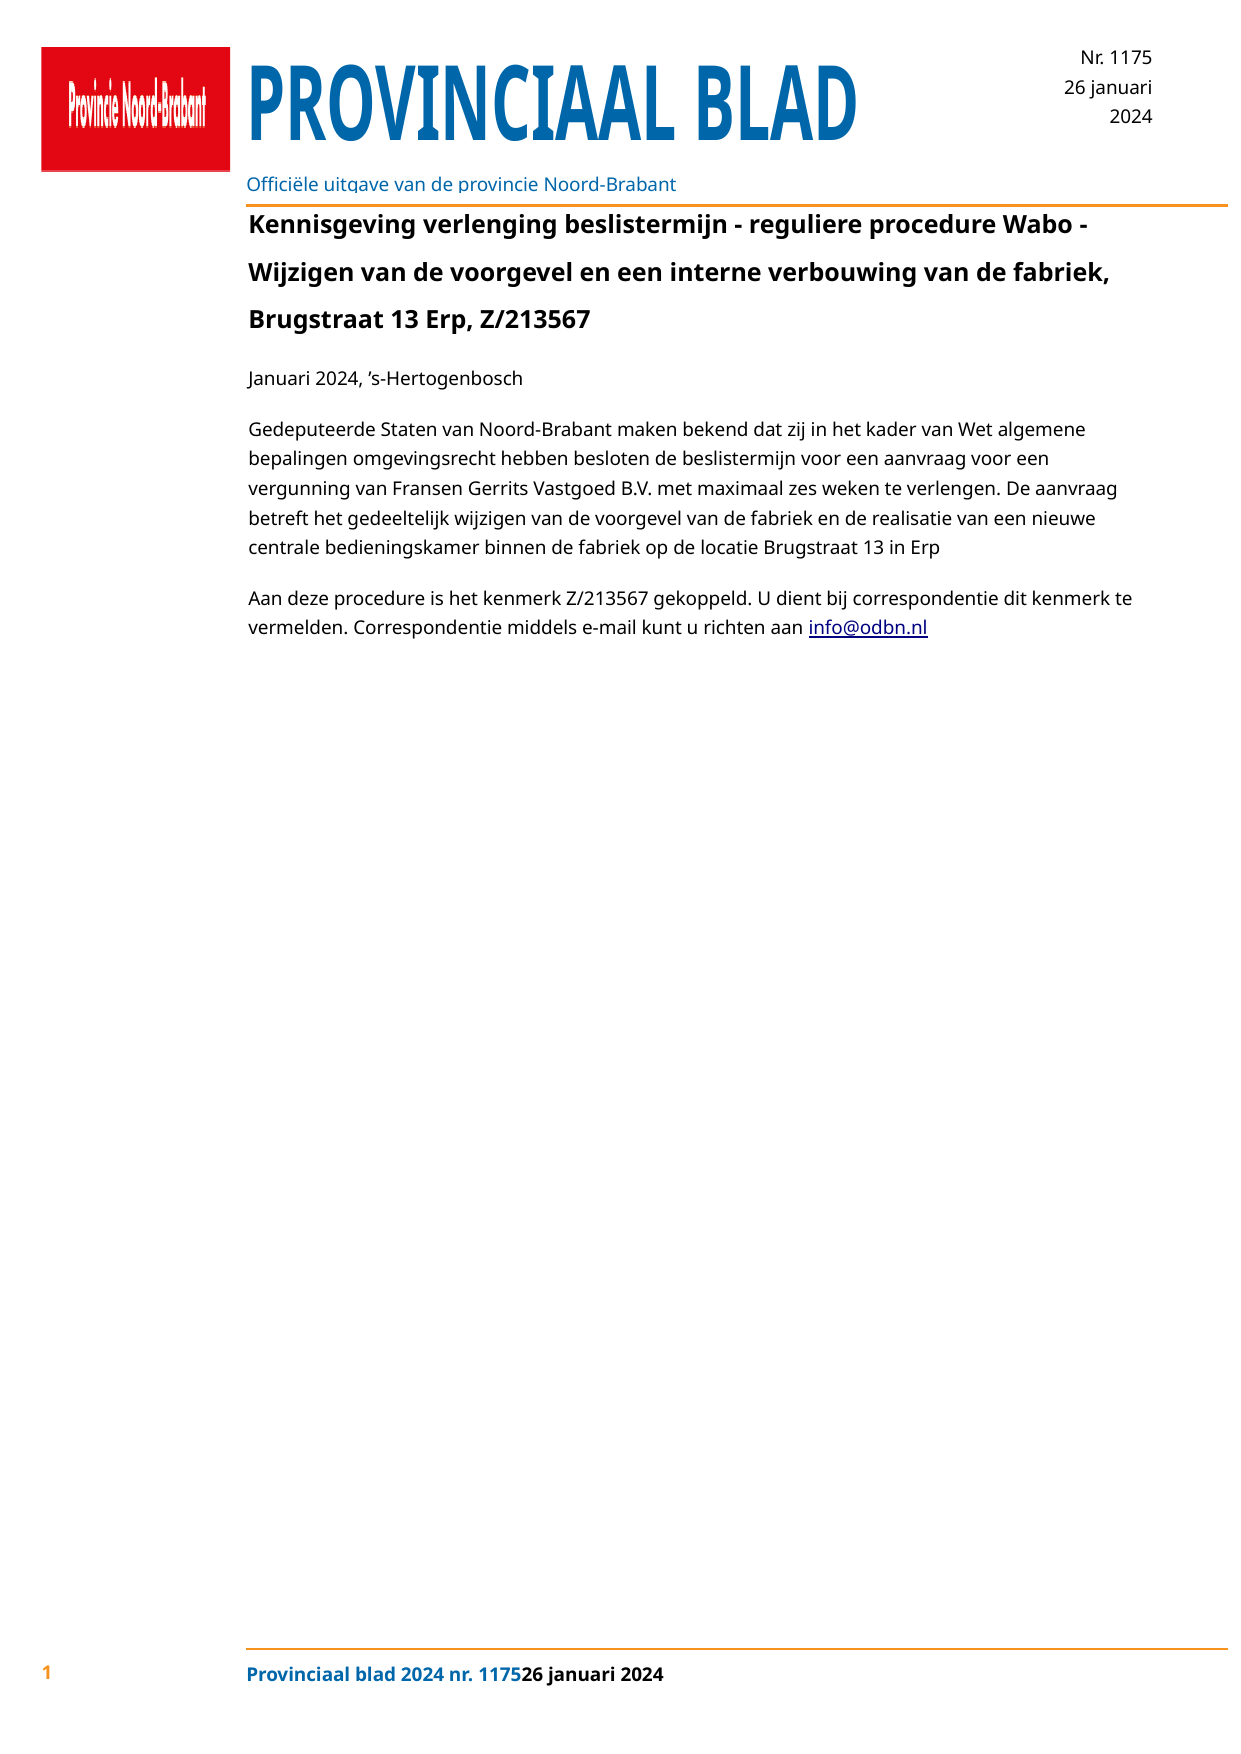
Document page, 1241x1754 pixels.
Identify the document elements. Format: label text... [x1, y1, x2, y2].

text Aan deze procedure is het kenmerk Z/213567 gekoppeld. U dient bij correspondentie dit kenmerk te vermelden. Correspondentie middels e-mail kunt u richten aan info@odbn.nl [248, 585, 1152, 640]
picture [41, 47, 231, 172]
text Kennisgeving verlenging beslistermijn - reguliere procedure Wabo - Wijzigen van de voorgevel en een interne verbouwing van de fabriek, Brugstraat 13 Erp, Z/213567 [248, 207, 1152, 336]
text Gedeputeerde Staten van Noord-Brabant maken bekend dat zij in het kader van Wet algemene bepalingen omgevingsrecht hebben besloten de beslistermijn voor een aanvraag voor een vergunning van Fransen Gerrits Vastgoed B.V. met maximaal zes weken te verlengen. De aanvraag betreft het gedeeltelijk wijzigen van de voorgevel van de fabriek en de realisatie van een nieuwe centrale bedieningskamer binnen de fabriek op de locatie Brugstraat 13 in Erp [248, 416, 1152, 560]
text Januari 2024, ’s-Hertogenbosch [248, 366, 1152, 391]
